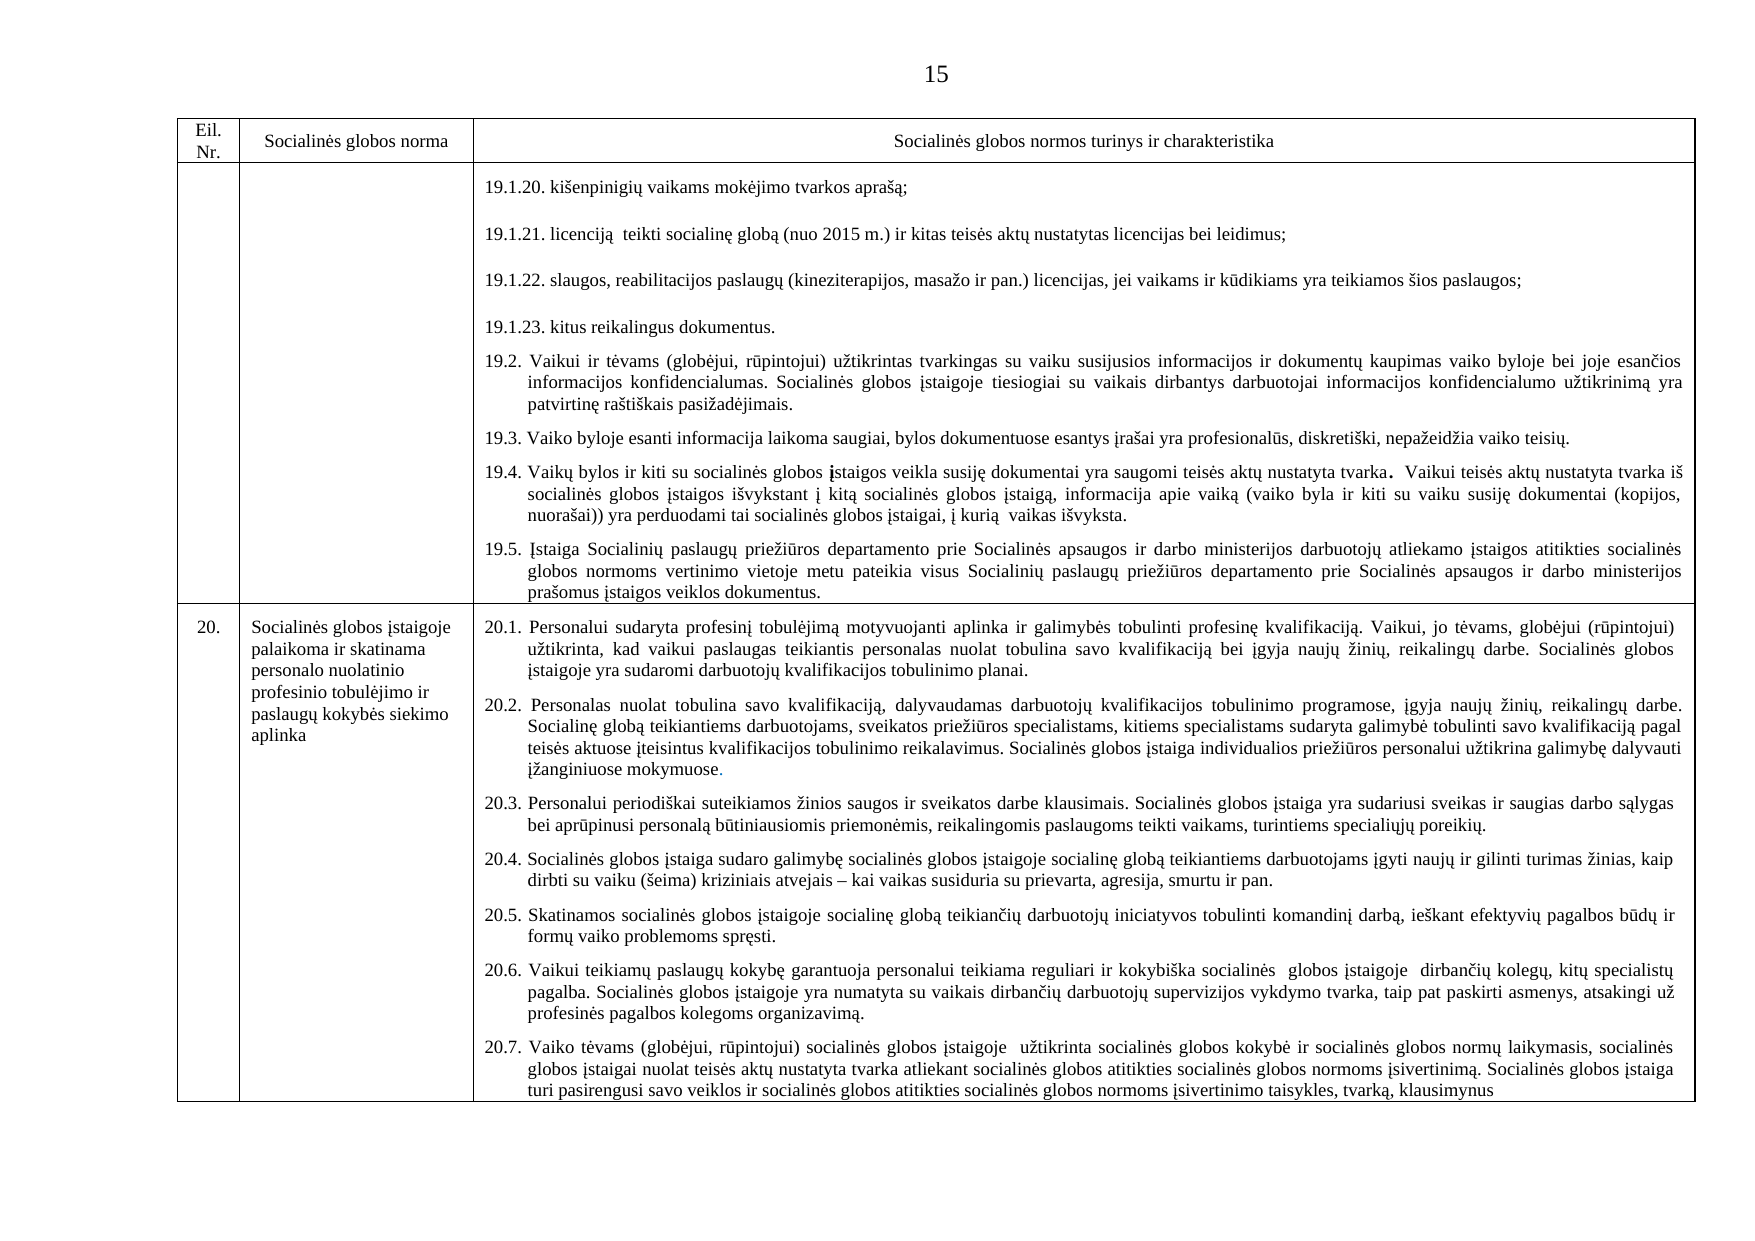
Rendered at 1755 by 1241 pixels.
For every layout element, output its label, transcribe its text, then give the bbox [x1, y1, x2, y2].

table_header Eil. Nr. [178, 119, 239, 162]
table_cell [240, 163, 473, 603]
table_header Socialinės globos normos turinys ir charakteristika [474, 119, 1694, 162]
table_cell 20.1. Personalui sudaryta profesinį tobulėjimą motyvuojanti aplinka ir galimybės tobulinti profesinę kvalifikaciją. Vaikui, jo tėvams, globėjui (rūpintojui) užtikrinta, kad vaikui paslaugas teikiantis personalas nuolat tobulina savo kvalifikaciją bei įgyja naujų žinių, reikalingų darbe. Socialinės globos įstaigoje yra sudaromi darbuotojų kvalifikacijos tobulinimo planai. 20.2. Personalas nuolat tobulina savo kvalifikaciją, dalyvaudamas darbuotojų kvalifikacijos tobulinimo programose, įgyja naujų žinių, reikalingų darbe. Socialinę globą teikiantiems darbuotojams, sveikatos priežiūros specialistams, kitiems specialistams sudaryta galimybė tobulinti savo kvalifikaciją pagal teisės aktuose įteisintus kvalifikacijos tobulinimo reikalavimus. Socialinės globos įstaiga individualios priežiūros personalui užtikrina galimybę dalyvauti įžanginiuose mokymuose. 20.3. Personalui periodiškai suteikiamos žinios saugos ir sveikatos darbe klausimais. Socialinės globos įstaiga yra sudariusi sveikas ir saugias darbo sąlygas bei aprūpinusi personalą būtiniausiomis priemonėmis, reikalingomis paslaugoms teikti vaikams, turintiems specialiųjų poreikių. 20.4. Socialinės globos įstaiga sudaro galimybę socialinės globos įstaigoje socialinę globą teikiantiems darbuotojams įgyti naujų ir gilinti turimas žinias, kaip dirbti su vaiku (šeima) kriziniais atvejais – kai vaikas susiduria su prievarta, agresija, smurtu ir pan. 20.5. Skatinamos socialinės globos įstaigoje socialinę globą teikiančių darbuotojų iniciatyvos tobulinti komandinį darbą, ieškant efektyvių pagalbos būdų ir formų vaiko problemoms spręsti. 20.6. Vaikui teikiamų paslaugų kokybę garantuoja personalui teikiama reguliari ir kokybiška socialinės globos įstaigoje dirbančių kolegų, kitų specialistų pagalba. Socialinės globos įstaigoje yra numatyta su vaikais dirbančių darbuotojų supervizijos vykdymo tvarka, taip pat paskirti asmenys, atsakingi už profesinės pagalbos kolegoms organizavimą. 20.7. Vaiko tėvams (globėjui, rūpintojui) socialinės globos įstaigoje užtikrinta socialinės globos kokybė ir socialinės globos normų laikymasis, socialinės globos įstaigai nuolat teisės aktų nustatyta tvarka atliekant socialinės globos atitikties socialinės globos normoms įsivertinimą. Socialinės globos įstaiga turi pasirengusi savo veiklos ir socialinės globos atitikties socialinės globos normoms įsivertinimo taisykles, tvarką, klausimynus [474, 604, 1694, 1101]
table_cell Socialinės globos įstaigoje palaikoma ir skatinama personalo nuolatinio profesinio tobulėjimo ir paslaugų kokybės siekimo aplinka [240, 604, 473, 1101]
table_cell [178, 163, 239, 603]
table_header Socialinės globos norma [240, 119, 473, 162]
table_cell 19.1.20. kišenpinigių vaikams mokėjimo tvarkos aprašą; 19.1.21. licenciją teikti socialinę globą (nuo 2015 m.) ir kitas teisės aktų nustatytas licencijas bei leidimus; 19.1.22. slaugos, reabilitacijos paslaugų (kineziterapijos, masažo ir pan.) licencijas, jei vaikams ir kūdikiams yra teikiamos šios paslaugos; 19.1.23. kitus reikalingus dokumentus. 19.2. Vaikui ir tėvams (globėjui, rūpintojui) užtikrintas tvarkingas su vaiku susijusios informacijos ir dokumentų kaupimas vaiko byloje bei joje esančios informacijos konfidencialumas. Socialinės globos įstaigoje tiesiogiai su vaikais dirbantys darbuotojai informacijos konfidencialumo užtikrinimą yra patvirtinę raštiškais pasižadėjimais. 19.3. Vaiko byloje esanti informacija laikoma saugiai, bylos dokumentuose esantys įrašai yra profesionalūs, diskretiški, nepažeidžia vaiko teisių. 19.4. Vaikų bylos ir kiti su socialinės globos įstaigos veikla susiję dokumentai yra saugomi teisės aktų nustatyta tvarka. Vaikui teisės aktų nustatyta tvarka iš socialinės globos įstaigos išvykstant į kitą socialinės globos įstaigą, informacija apie vaiką (vaiko byla ir kiti su vaiku susiję dokumentai (kopijos, nuorašai)) yra perduodami tai socialinės globos įstaigai, į kurią vaikas išvyksta. 19.5. Įstaiga Socialinių paslaugų priežiūros departamento prie Socialinės apsaugos ir darbo ministerijos darbuotojų atliekamo įstaigos atitikties socialinės globos normoms vertinimo vietoje metu pateikia visus Socialinių paslaugų priežiūros departamento prie Socialinės apsaugos ir darbo ministerijos prašomus įstaigos veiklos dokumentus. [474, 163, 1694, 603]
table_cell 20. [178, 604, 239, 1101]
